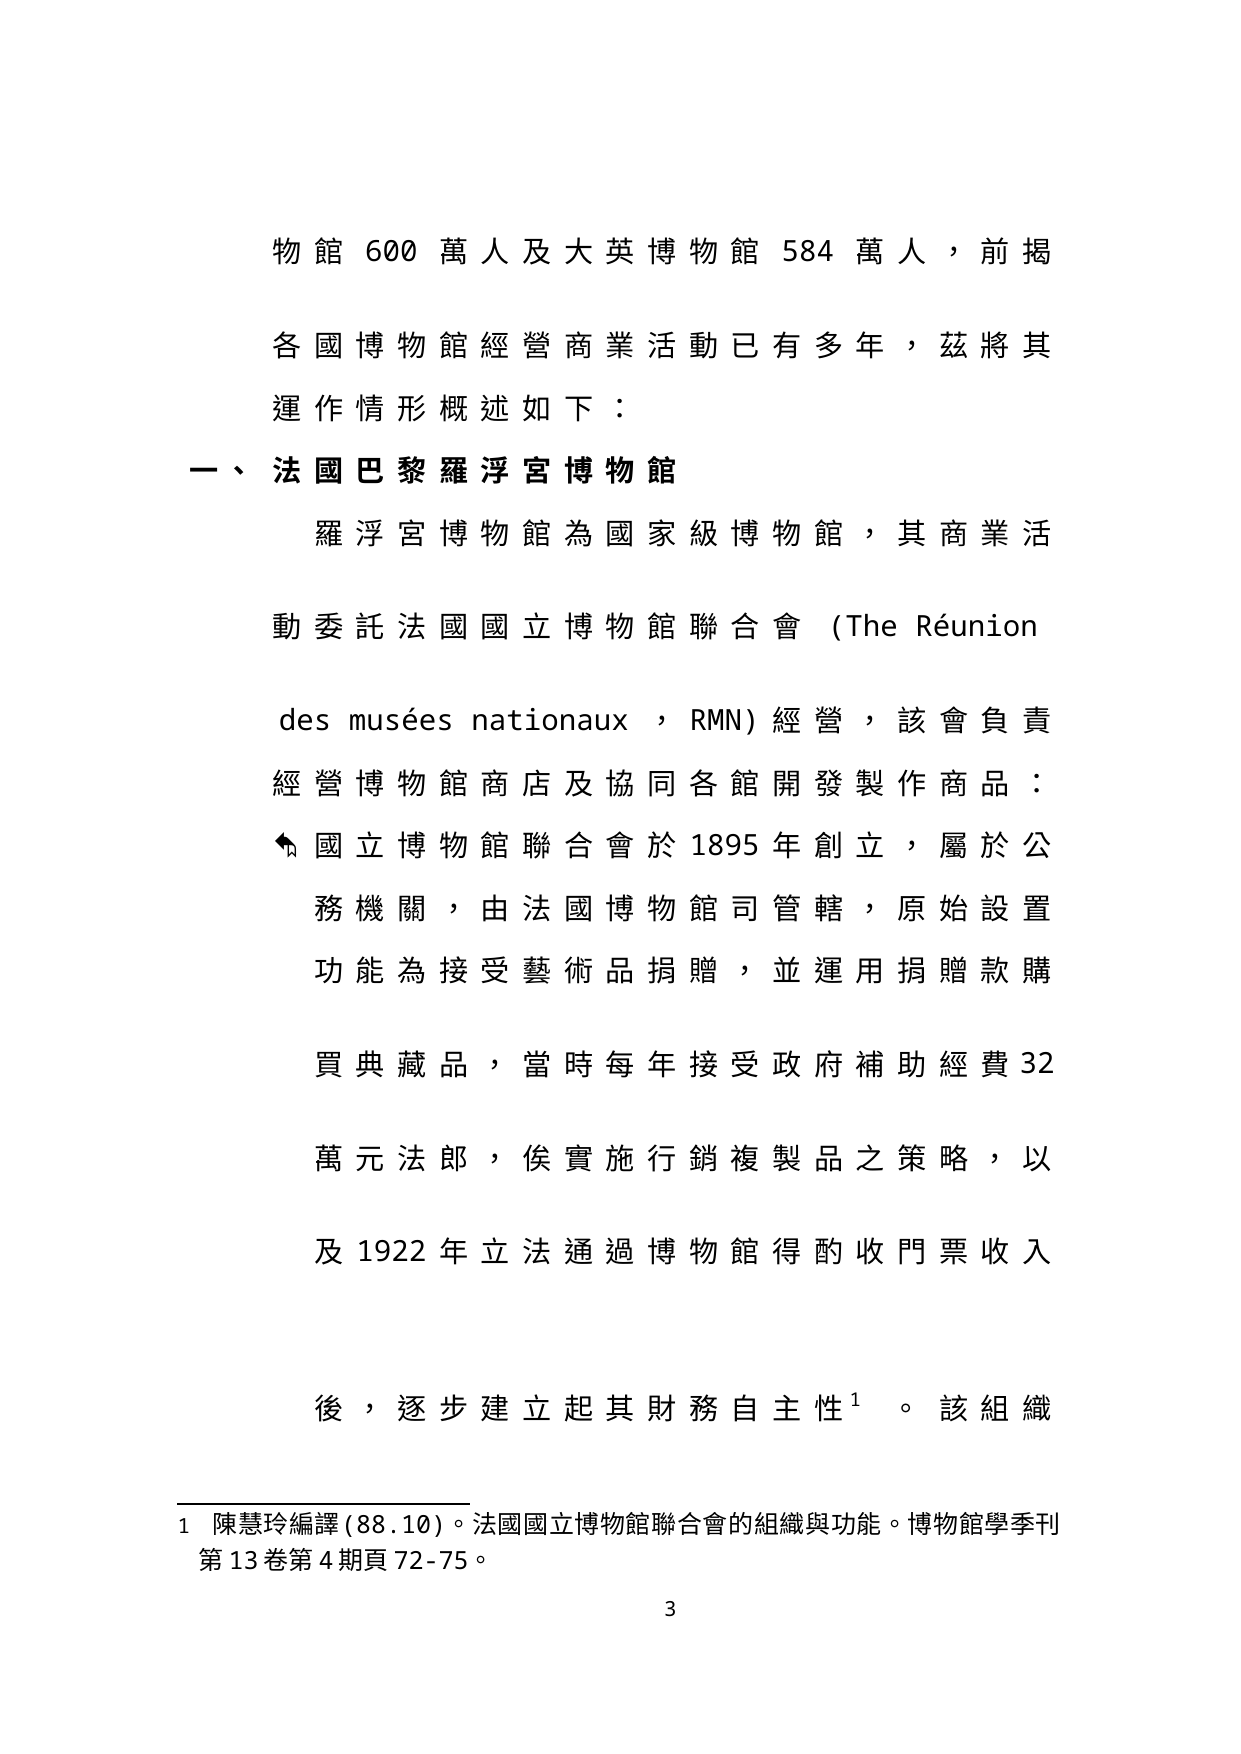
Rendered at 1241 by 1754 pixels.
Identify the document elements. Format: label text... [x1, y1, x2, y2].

text 陳慧玲編譯(88.10)。法國國立博物館聯合會的組織與功能。博物館學季刊第13卷第4期頁72-75。 [177, 1504, 1063, 1577]
text 物館600萬人及大英博物館584萬人，前揭各國博物館經營商業活動已有多年，茲將其運作情形概述如下： [242, 177, 1058, 427]
text 國立博物館聯合會於1895年創立，屬於公務機關，由法國博物館司管轄，原始設置功能為接受藝術品捐贈，並運用捐贈款購買典藏品，當時每年接受政府補助經費32萬元法郎，俟實施行銷複製品之策略，以及1922年立法通過博物館得酌收門票收入後，逐步建立起其財務自主性。該組織目前員工約1千名，其中約100名進駐羅浮宮處理博物館商店之營運。 [242, 802, 1058, 1427]
text 一、法國巴黎羅浮宮博物館 [183, 427, 1058, 490]
text 羅浮宮博物館為國家級博物館，其商業活動委託法國國立博物館聯合會(The Réunion des musées nationaux，RMN)經營，該會負責經營博物館商店及協同各館開發製作商品： [242, 490, 1058, 802]
